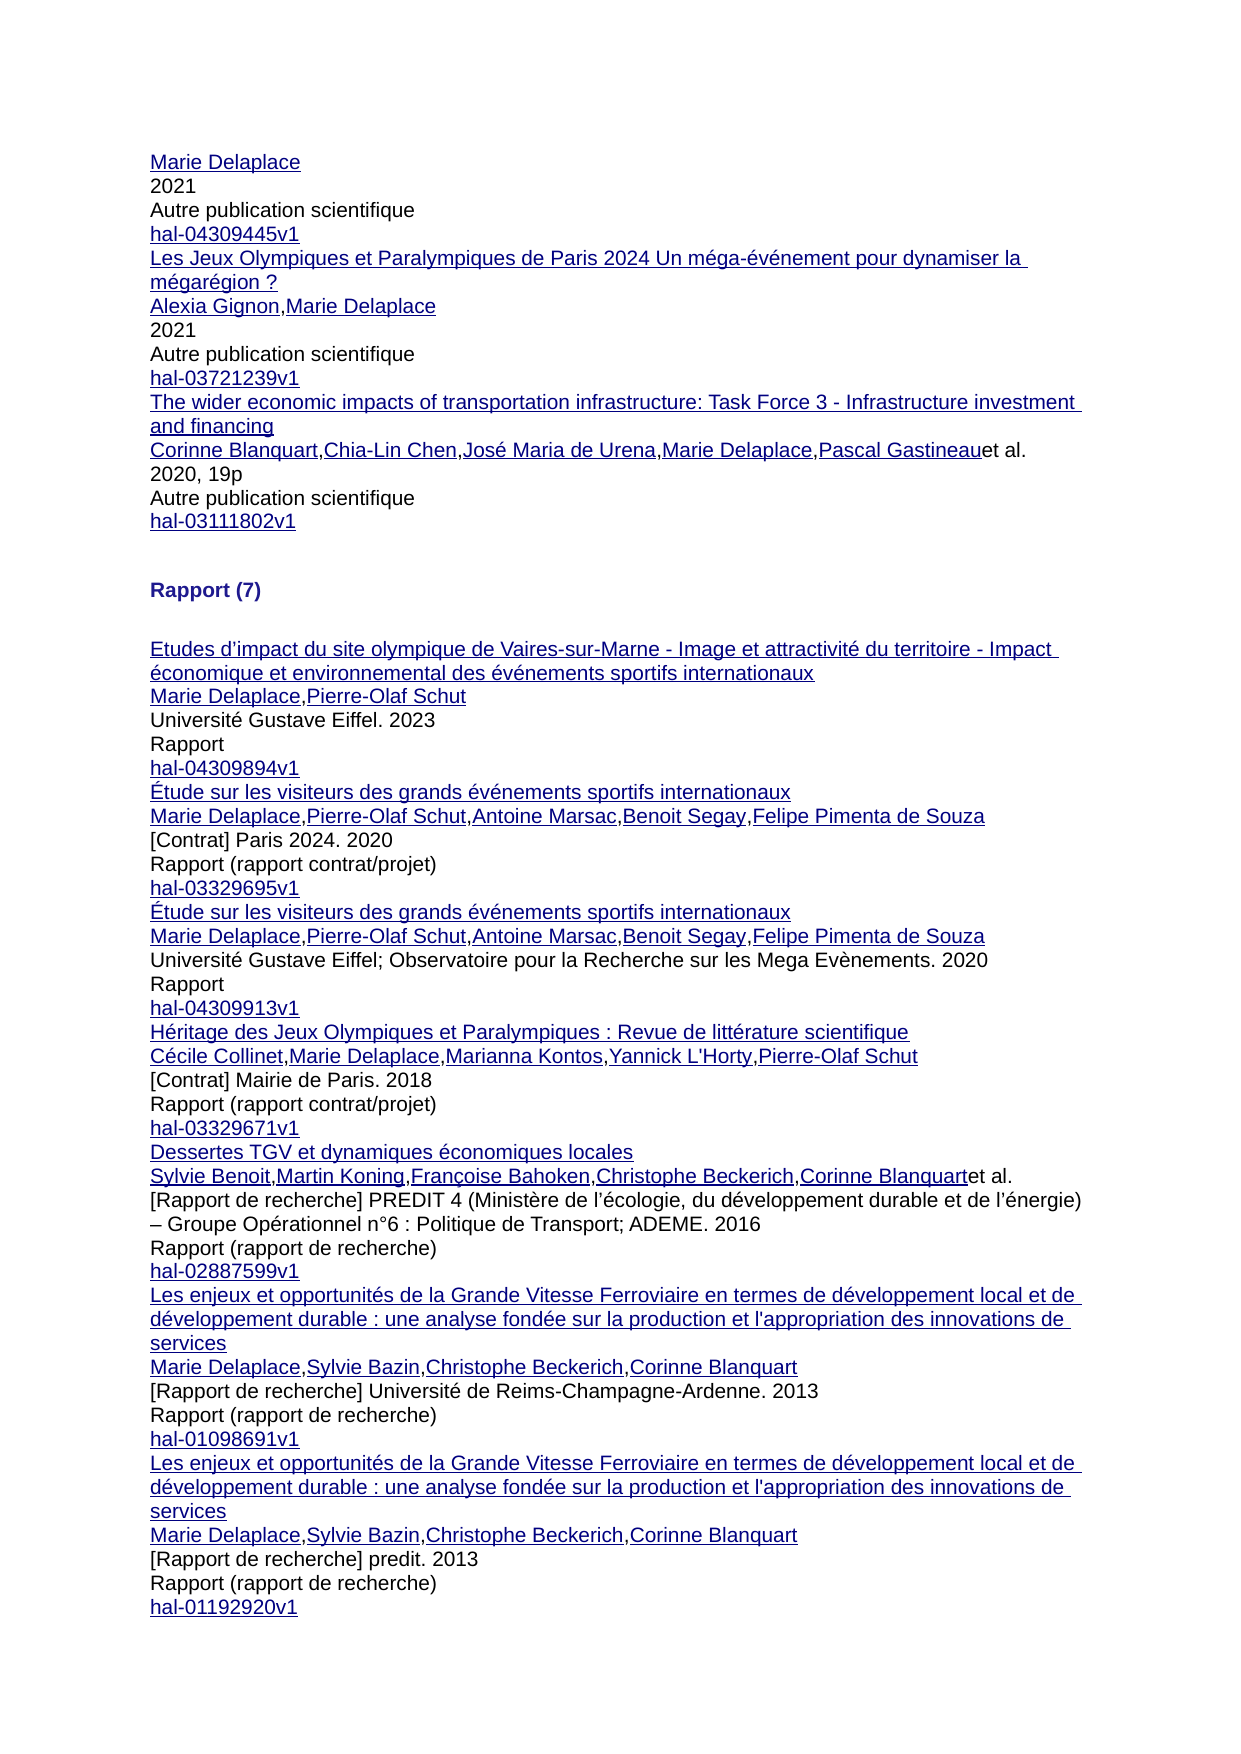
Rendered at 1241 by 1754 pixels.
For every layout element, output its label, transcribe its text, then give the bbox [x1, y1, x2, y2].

table_cell Dessertes TGV et dynamiques économiques locales Sylvie Benoit,Martin Koning,Françoise Bahoken,Christophe Beckerich,Corinne Blanquartet al. [Rapport de recherche] PREDIT 4 (Ministère de l’écologie, du développement durable et de l’énergie) – Groupe Opérationnel n°6 : Politique de Transport; ADEME. 2016 Rapport (rapport de recherche) hal-02887599v1 [150, 1140, 1090, 1283]
subtitle Rapport (7) [150, 578, 1090, 602]
table_cell Étude sur les visiteurs des grands événements sportifs internationaux Marie Delaplace,Pierre-Olaf Schut,Antoine Marsac,Benoit Segay,Felipe Pimenta de Souza [Contrat] Paris 2024. 2020 Rapport (rapport contrat/projet) hal-03329695v1 [150, 780, 1090, 900]
table_cell Les enjeux et opportunités de la Grande Vitesse Ferroviaire en termes de développement local et de développement durable : une analyse fondée sur la production et l'appropriation des innovations de services Marie Delaplace,Sylvie Bazin,Christophe Beckerich,Corinne Blanquart [Rapport de recherche] predit. 2013 Rapport (rapport de recherche) hal-01192920v1 [150, 1451, 1090, 1619]
table_cell Les Jeux Olympiques et Paralympiques de Paris 2024 Un méga-événement pour dynamiser la mégarégion ? Alexia Gignon,Marie Delaplace 2021 Autre publication scientifique hal-03721239v1 [150, 246, 1090, 389]
table_header Marie Delaplace 2021 Autre publication scientifique hal-04309445v1 [150, 150, 1090, 246]
table_cell The wider economic impacts of transportation infrastructure: Task Force 3 - Infrastructure investment and financing Corinne Blanquart,Chia-Lin Chen,José Maria de Urena,Marie Delaplace,Pascal Gastineauet al. 2020, 19p Autre publication scientifique hal-03111802v1 [150, 390, 1090, 533]
table_header Etudes d’impact du site olympique de Vaires-sur-Marne - Image et attractivité du territoire - Impact économique et environnemental des événements sportifs internationaux Marie Delaplace,Pierre-Olaf Schut Université Gustave Eiffel. 2023 Rapport hal-04309894v1 [150, 636, 1090, 780]
table_cell Étude sur les visiteurs des grands événements sportifs internationaux Marie Delaplace,Pierre-Olaf Schut,Antoine Marsac,Benoit Segay,Felipe Pimenta de Souza Université Gustave Eiffel; Observatoire pour la Recherche sur les Mega Evènements. 2020 Rapport hal-04309913v1 [150, 900, 1090, 1020]
table_cell Héritage des Jeux Olympiques et Paralympiques : Revue de littérature scientifique Cécile Collinet,Marie Delaplace,Marianna Kontos,Yannick L'Horty,Pierre-Olaf Schut [Contrat] Mairie de Paris. 2018 Rapport (rapport contrat/projet) hal-03329671v1 [150, 1020, 1090, 1139]
table_cell Les enjeux et opportunités de la Grande Vitesse Ferroviaire en termes de développement local et de développement durable : une analyse fondée sur la production et l'appropriation des innovations de services Marie Delaplace,Sylvie Bazin,Christophe Beckerich,Corinne Blanquart [Rapport de recherche] Université de Reims-Champagne-Ardenne. 2013 Rapport (rapport de recherche) hal-01098691v1 [150, 1283, 1090, 1451]
